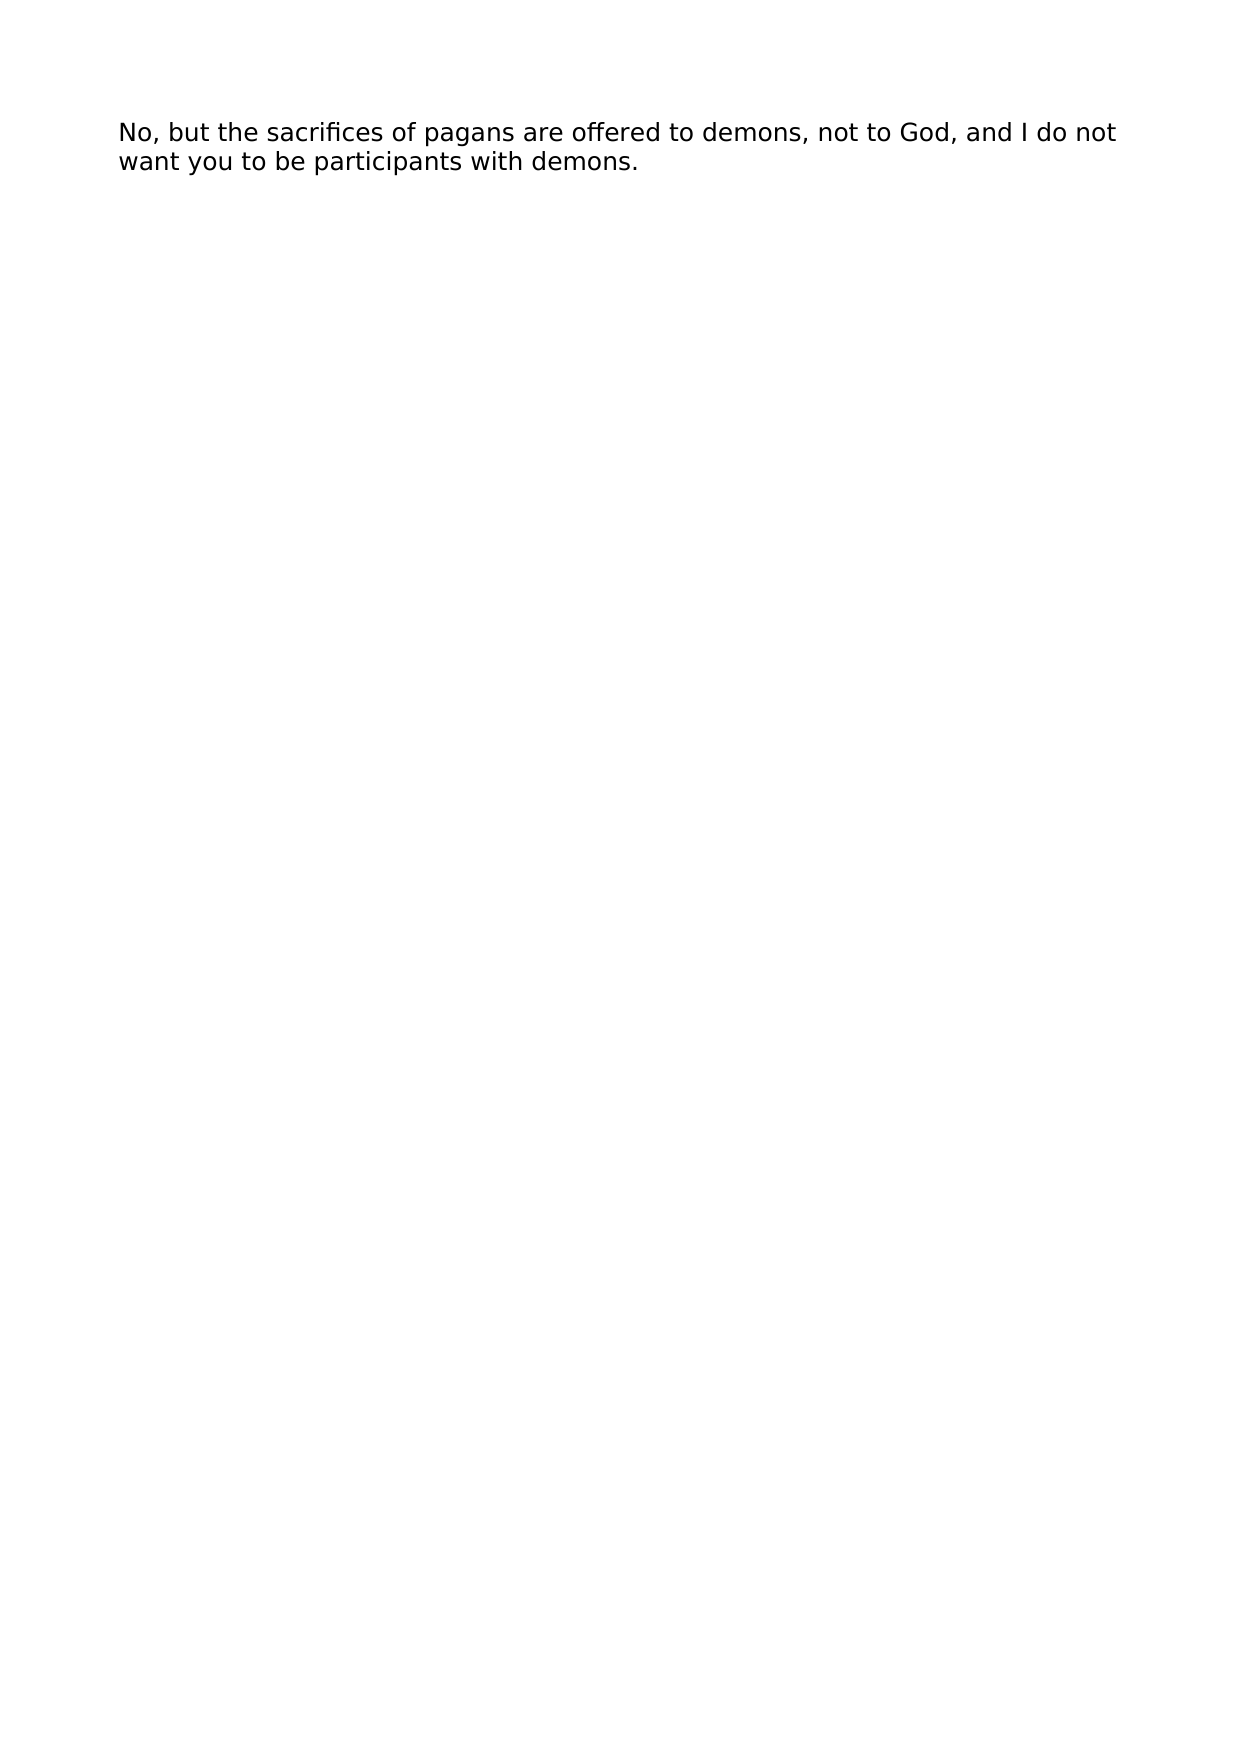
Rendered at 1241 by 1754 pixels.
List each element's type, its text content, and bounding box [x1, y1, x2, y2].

text No, but the sacrifices of pagans are offered to demons, not to God, and I do not want you to be participants with demons. [118, 118, 1122, 176]
